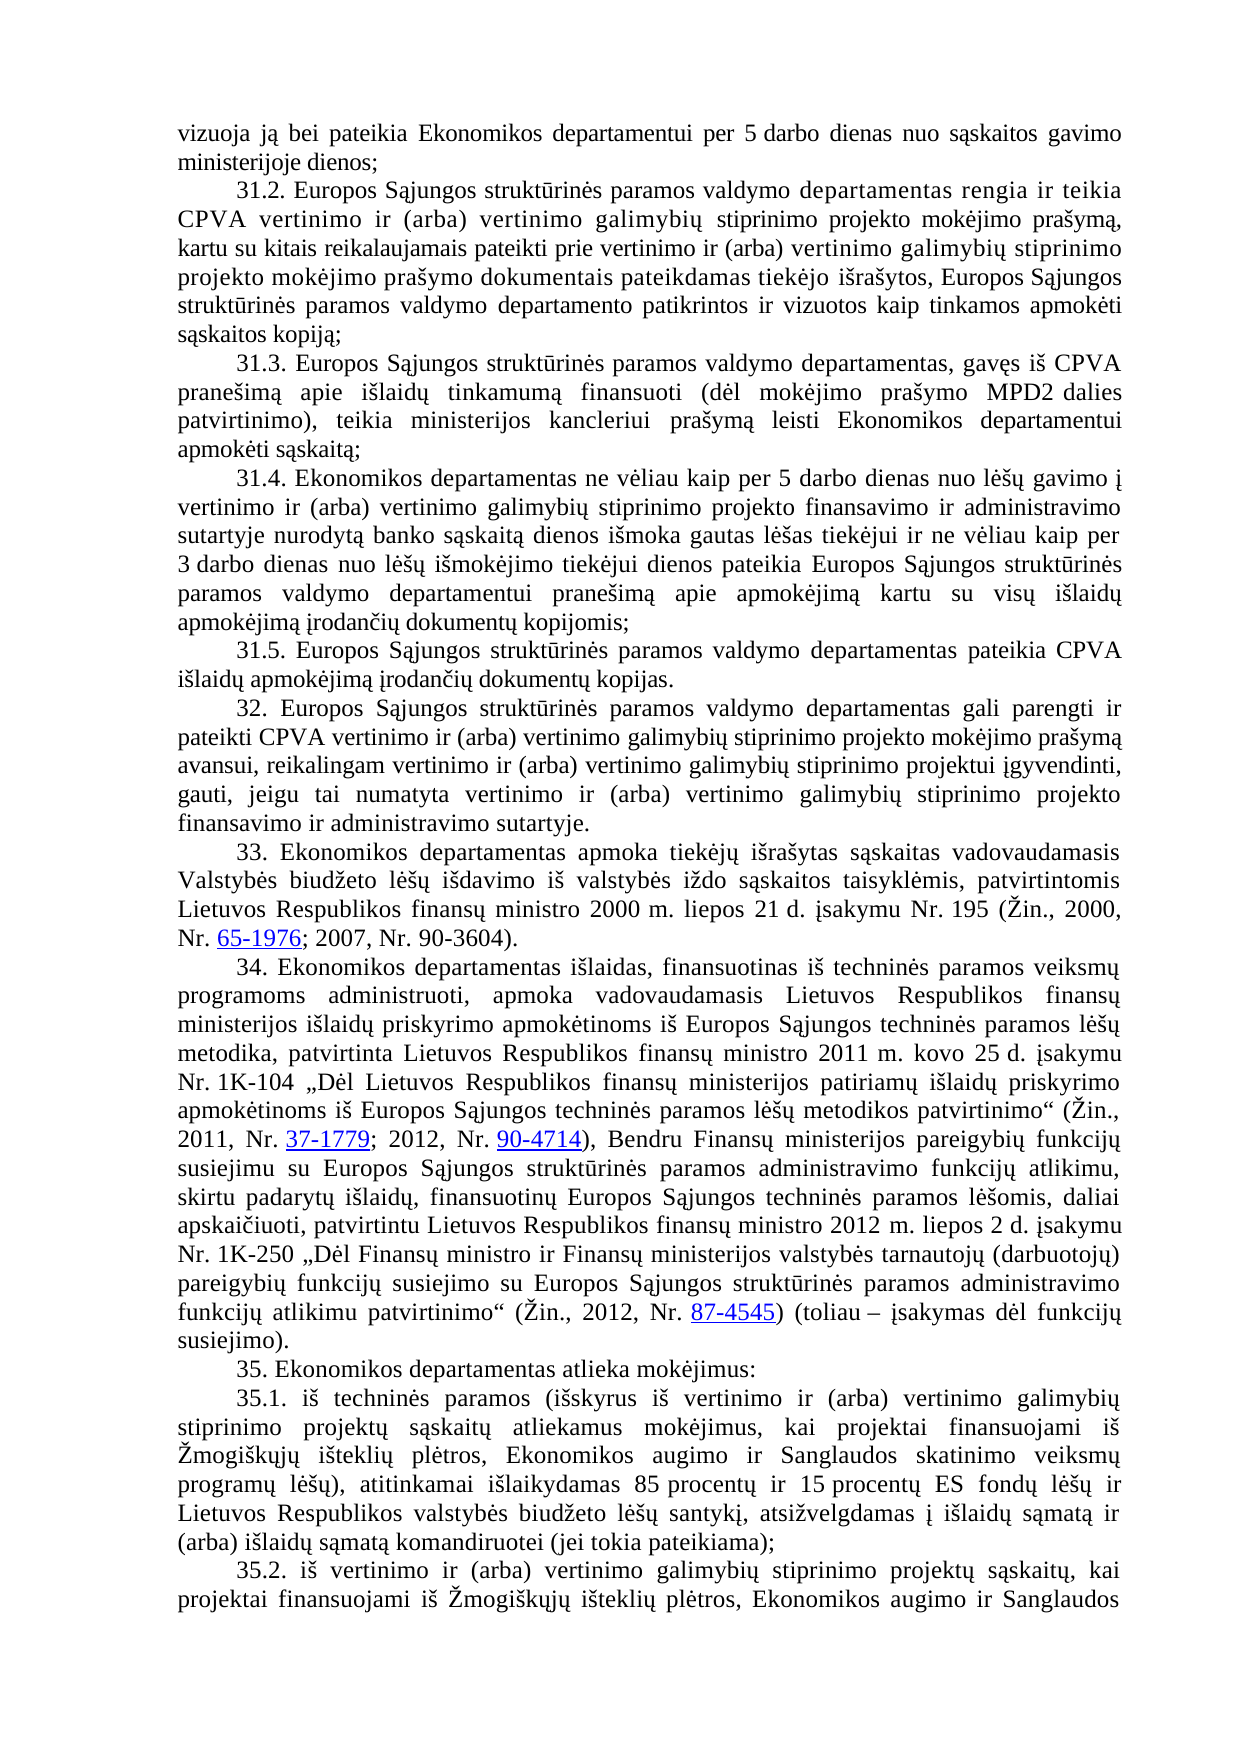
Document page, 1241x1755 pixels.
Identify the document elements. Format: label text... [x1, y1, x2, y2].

text 31.3. Europos Sąjungos struktūrinės paramos valdymo departamentas, gavęs iš CPVA pranešimą apie išlaidų tinkamumą finansuoti (dėl mokėjimo prašymo MPD2 dalies patvirtinimo), teikia ministerijos kancleriui prašymą leisti Ekonomikos departamentui apmokėti sąskaitą; [177, 348, 1122, 463]
text 31.5. Europos Sąjungos struktūrinės paramos valdymo departamentas pateikia CPVA išlaidų apmokėjimą įrodančių dokumentų kopijas. [177, 636, 1122, 693]
text 32. Europos Sąjungos struktūrinės paramos valdymo departamentas gali parengti ir pateikti CPVA vertinimo ir (arba) vertinimo galimybių stiprinimo projekto mokėjimo prašymą avansui, reikalingam vertinimo ir (arba) vertinimo galimybių stiprinimo projektui įgyvendinti, gauti, jeigu tai numatyta vertinimo ir (arba) vertinimo galimybių stiprinimo projekto finansavimo ir administravimo sutartyje. [177, 693, 1122, 837]
text 35.2. iš vertinimo ir (arba) vertinimo galimybių stiprinimo projektų sąskaitų, kai projektai finansuojami iš Žmogiškųjų išteklių plėtros, Ekonomikos augimo ir Sanglaudos [177, 1556, 1122, 1613]
text 34. Ekonomikos departamentas išlaidas, finansuotinas iš techninės paramos veiksmų programoms administruoti, apmoka vadovaudamasis Lietuvos Respublikos finansų ministerijos išlaidų priskyrimo apmokėtinoms iš Europos Sąjungos techninės paramos lėšų metodika, patvirtinta Lietuvos Respublikos finansų ministro 2011 m. kovo 25 d. įsakymu Nr. 1K-104 „Dėl Lietuvos Respublikos finansų ministerijos patiriamų išlaidų priskyrimo apmokėtinoms iš Europos Sąjungos techninės paramos lėšų metodikos patvirtinimo“ (Žin., 2011, Nr. 37-1779; 2012, Nr. 90-4714), Bendru Finansų ministerijos pareigybių funkcijų susiejimu su Europos Sąjungos struktūrinės paramos administravimo funkcijų atlikimu, skirtu padarytų išlaidų, finansuotinų Europos Sąjungos techninės paramos lėšomis, daliai apskaičiuoti, patvirtintu Lietuvos Respublikos finansų ministro 2012 m. liepos 2 d. įsakymu Nr. 1K-250 „Dėl Finansų ministro ir Finansų ministerijos valstybės tarnautojų (darbuotojų) pareigybių funkcijų susiejimo su Europos Sąjungos struktūrinės paramos administravimo funkcijų atlikimu patvirtinimo“ (Žin., 2012, Nr. 87-4545) (toliau – įsakymas dėl funkcijų susiejimo). [177, 952, 1122, 1354]
text 35. Ekonomikos departamentas atlieka mokėjimus: [177, 1354, 1122, 1383]
text vizuoja ją bei pateikia Ekonomikos departamentui per 5 darbo dienas nuo sąskaitos gavimo ministerijoje dienos; [177, 118, 1122, 176]
text 33. Ekonomikos departamentas apmoka tiekėjų išrašytas sąskaitas vadovaudamasis Valstybės biudžeto lėšų išdavimo iš valstybės iždo sąskaitos taisyklėmis, patvirtintomis Lietuvos Respublikos finansų ministro 2000 m. liepos 21 d. įsakymu Nr. 195 (Žin., 2000, Nr. 65-1976; 2007, Nr. 90-3604). [177, 837, 1122, 952]
text 35.1. iš techninės paramos (išskyrus iš vertinimo ir (arba) vertinimo galimybių stiprinimo projektų sąskaitų atliekamus mokėjimus, kai projektai finansuojami iš Žmogiškųjų išteklių plėtros, Ekonomikos augimo ir Sanglaudos skatinimo veiksmų programų lėšų), atitinkamai išlaikydamas 85 procentų ir 15 procentų ES fondų lėšų ir Lietuvos Respublikos valstybės biudžeto lėšų santykį, atsižvelgdamas į išlaidų sąmatą ir (arba) išlaidų sąmatą komandiruotei (jei tokia pateikiama); [177, 1383, 1122, 1556]
text 31.4. Ekonomikos departamentas ne vėliau kaip per 5 darbo dienas nuo lėšų gavimo į vertinimo ir (arba) vertinimo galimybių stiprinimo projekto finansavimo ir administravimo sutartyje nurodytą banko sąskaitą dienos išmoka gautas lėšas tiekėjui ir ne vėliau kaip per 3 darbo dienas nuo lėšų išmokėjimo tiekėjui dienos pateikia Europos Sąjungos struktūrinės paramos valdymo departamentui pranešimą apie apmokėjimą kartu su visų išlaidų apmokėjimą įrodančių dokumentų kopijomis; [177, 463, 1122, 636]
text 31.2. Europos Sąjungos struktūrinės paramos valdymo departamentas rengia ir teikia CPVA vertinimo ir (arba) vertinimo galimybių stiprinimo projekto mokėjimo prašymą, kartu su kitais reikalaujamais pateikti prie vertinimo ir (arba) vertinimo galimybių stiprinimo projekto mokėjimo prašymo dokumentais pateikdamas tiekėjo išrašytos, Europos Sąjungos struktūrinės paramos valdymo departamento patikrintos ir vizuotos kaip tinkamos apmokėti sąskaitos kopiją; [177, 176, 1122, 348]
